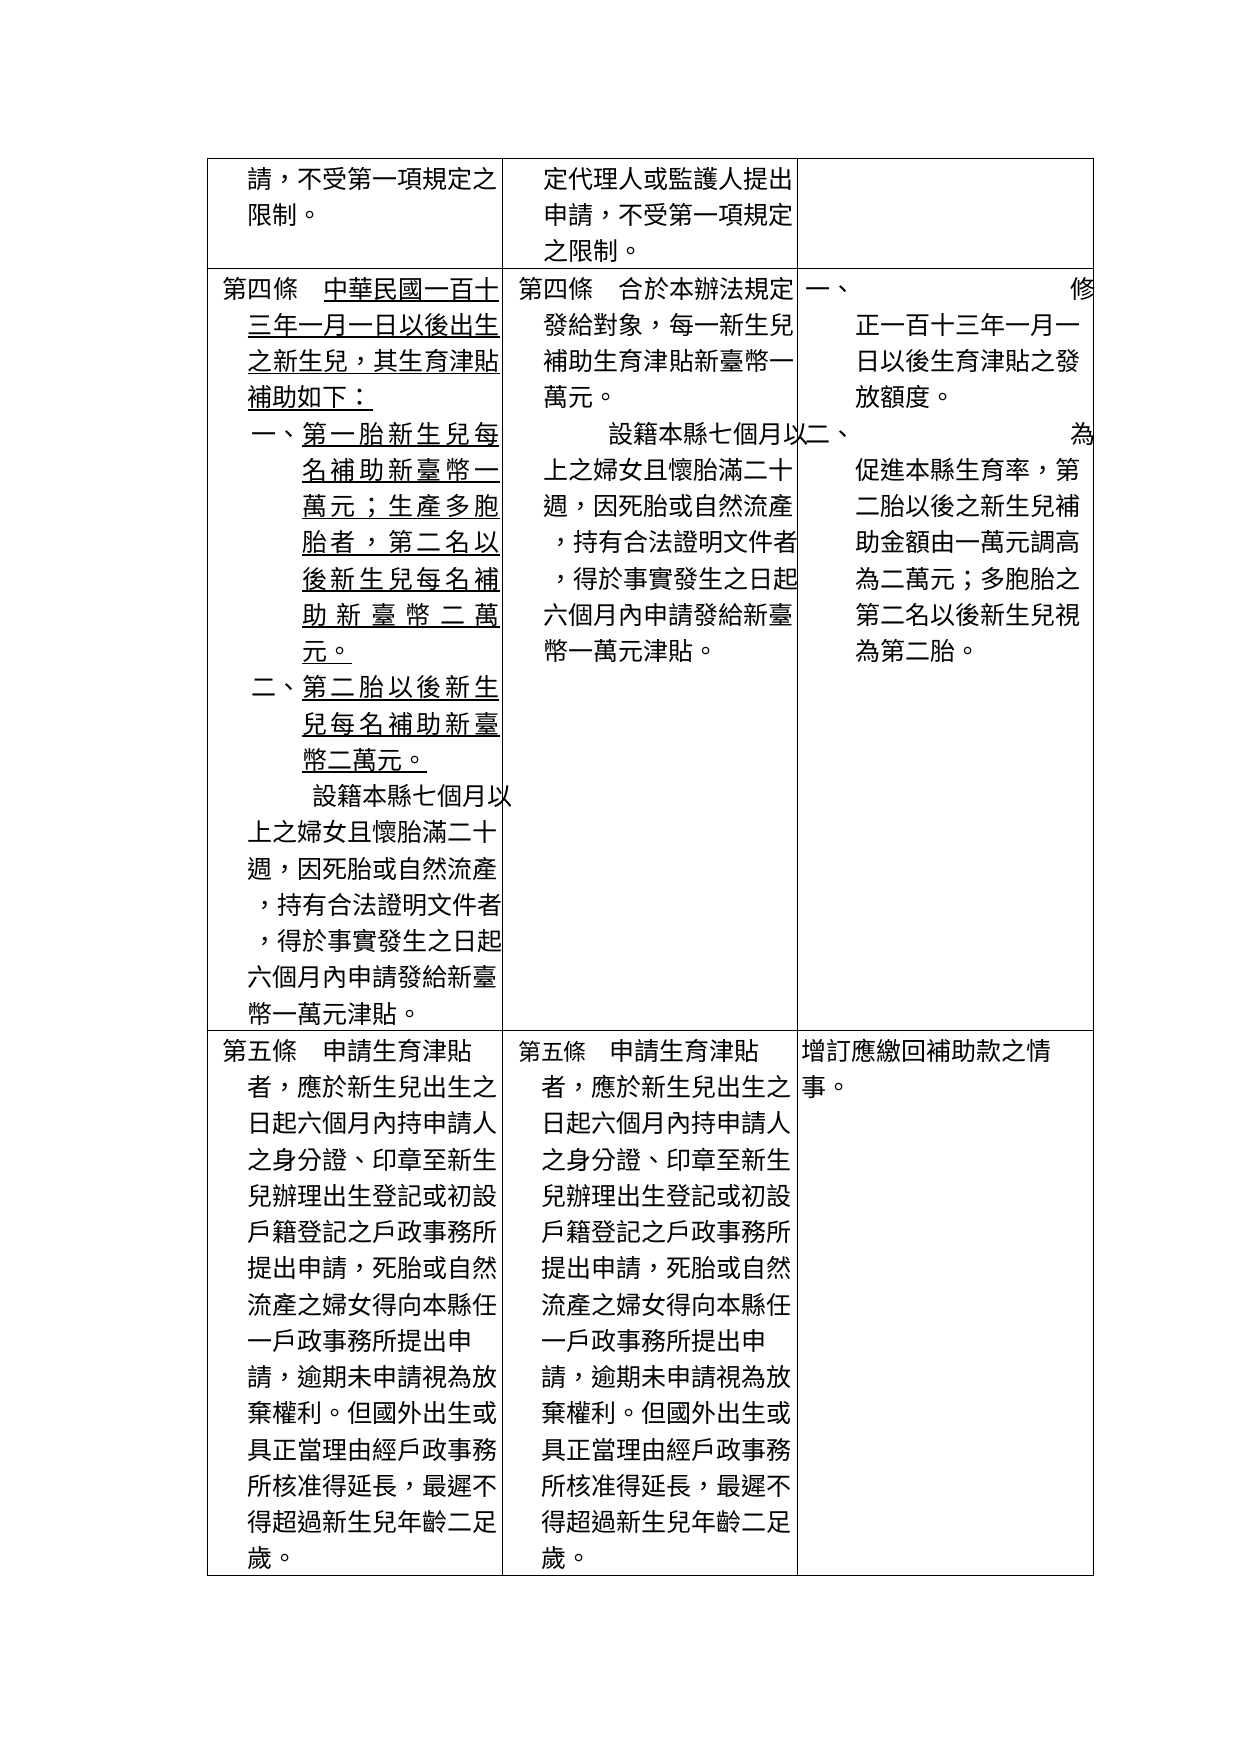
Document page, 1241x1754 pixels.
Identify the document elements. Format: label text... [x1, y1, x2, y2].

table_cell [798, 159, 1093, 268]
table_cell 第五條 申請生育津貼者，應於新生兒出生之日起六個月內持申請人之身分證、印章至新生兒辦理出生登記或初設戶籍登記之戶政事務所提出申請，死胎或自然流產之婦女得向本縣任一戶政事務所提出申請，逾期未申請視為放棄權利。但國外出生或具正當理由經戶政事務所核准得延長，最遲不得超過新生兒年齡二足歲。 [208, 1031, 502, 1575]
table_cell 定代理人或監護人提出申請，不受第一項規定之限制。 [503, 159, 797, 268]
table_cell 修正一百十三年一月一日以後生育津貼之發放額度。 為促進本縣生育率，第二胎以後之新生兒補助金額由一萬元調高為二萬元；多胞胎之第二名以後新生兒視為第二胎。 [798, 269, 1093, 1030]
table_cell 第五條 申請生育津貼者，應於新生兒出生之日起六個月內持申請人之身分證、印章至新生兒辦理出生登記或初設戶籍登記之戶政事務所提出申請，死胎或自然流產之婦女得向本縣任一戶政事務所提出申請，逾期未申請視為放棄權利。但國外出生或具正當理由經戶政事務所核准得延長，最遲不得超過新生兒年齡二足歲。 [503, 1031, 797, 1575]
table_cell 第四條 合於本辦法規定發給對象，每一新生兒補助生育津貼新臺幣一萬元。 設籍本縣七個月以上之婦女且懷胎滿二十週，因死胎或自然流產 ，持有合法證明文件者 ，得於事實發生之日起六個月內申請發給新臺幣一萬元津貼。 [503, 269, 797, 1030]
table_cell 第四條 中華民國一百十三年一月一日以後出生之新生兒，其生育津貼補助如下： 第一胎新生兒每名補助新臺幣一萬元；生產多胞胎者，第二名以後新生兒每名補助新臺幣二萬元。 第二胎以後新生兒每名補助新臺幣二萬元。 設籍本縣七個月以上之婦女且懷胎滿二十週，因死胎或自然流產 ，持有合法證明文件者 ，得於事實發生之日起六個月內申請發給新臺幣一萬元津貼。 [208, 269, 502, 1030]
table_cell 增訂應繳回補助款之情事。 [798, 1031, 1093, 1575]
table_cell 請，不受第一項規定之限制。 [208, 159, 502, 268]
